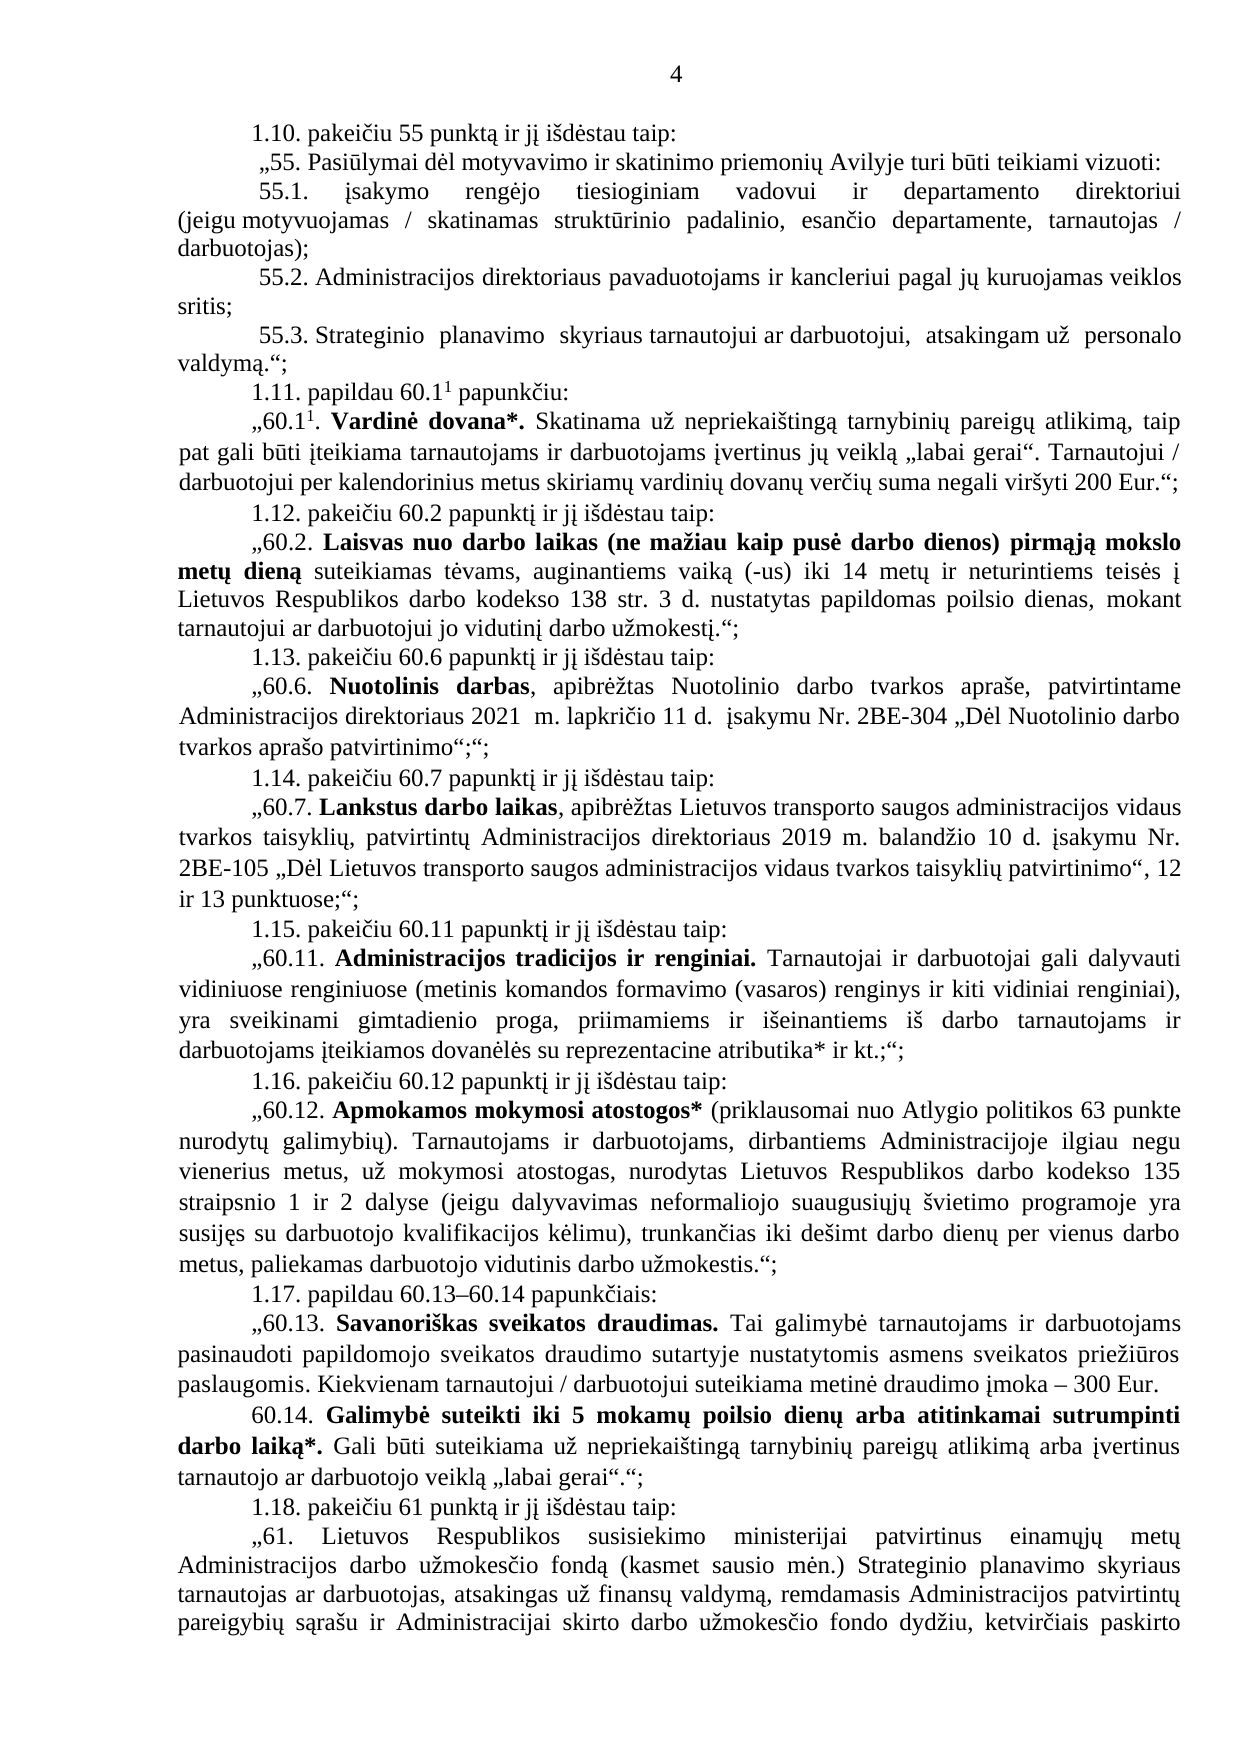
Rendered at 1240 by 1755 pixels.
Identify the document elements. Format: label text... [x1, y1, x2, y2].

text 55.3. Strateginio planavimo skyriaus tarnautojui ar darbuotojui, atsakingam už personalo valdymą.“; [177, 320, 1181, 377]
text 1.11. papildau 60.11 papunkčiu: [177, 377, 1181, 406]
text „60.11. Administracijos tradicijos ir renginiai. Tarnautojai ir darbuotojai gali dalyvauti vidiniuose renginiuose (metinis komandos formavimo (vasaros) renginys ir kiti vidiniai renginiai), yra sveikinami gimtadienio proga, priimamiems ir išeinantiems iš darbo tarnautojams ir darbuotojams įteikiamos dovanėlės su reprezentacine atributika* ir kt.;“; [178, 943, 1181, 1064]
text „60.11. Vardinė dovana*. Skatinama už nepriekaištingą tarnybinių pareigų atlikimą, taip pat gali būti įteikiama tarnautojams ir darbuotojams įvertinus jų veiklą „labai gerai“. Tarnautojui / darbuotojui per kalendorinius metus skiriamų vardinių dovanų verčių suma negali viršyti 200 Eur.“; [178, 406, 1181, 496]
text „61. Lietuvos Respublikos susisiekimo ministerijai patvirtinus einamųjų metų Administracijos darbo užmokesčio fondą (kasmet sausio mėn.) Strateginio planavimo skyriaus tarnautojas ar darbuotojas, atsakingas už finansų valdymą, remdamasis Administracijos patvirtintų pareigybių sąrašu ir Administracijai skirto darbo užmokesčio fondo dydžiu, ketvirčiais paskirto [177, 1521, 1181, 1636]
text 1.17. papildau 60.13–60.14 papunkčiais: [177, 1279, 1181, 1308]
text 1.13. pakeičiu 60.6 papunktį ir jį išdėstau taip: [177, 642, 1181, 671]
text „60.13. Savanoriškas sveikatos draudimas. Tai galimybė tarnautojams ir darbuotojams pasinaudoti papildomojo sveikatos draudimo sutartyje nustatytomis asmens sveikatos priežiūros paslaugomis. Kiekvienam tarnautojui / darbuotojui suteikiama metinė draudimo įmoka – 300 Eur. [177, 1308, 1181, 1398]
text 1.16. pakeičiu 60.12 papunktį ir jį išdėstau taip: [177, 1066, 1181, 1095]
text 55.2. Administracijos direktoriaus pavaduotojams ir kancleriui pagal jų kuruojamas veiklos sritis; [177, 262, 1181, 320]
text „60.2. Laisvas nuo darbo laikas (ne mažiau kaip pusė darbo dienos) pirmąją mokslo metų dieną suteikiamas tėvams, auginantiems vaiką (-us) iki 14 metų ir neturintiems teisės į Lietuvos Respublikos darbo kodekso 138 str. 3 d. nustatytas papildomas poilsio dienas, mokant tarnautojui ar darbuotojui jo vidutinį darbo užmokestį.“; [177, 527, 1181, 642]
text 60.14. Galimybė suteikti iki 5 mokamų poilsio dienų arba atitinkamai sutrumpinti darbo laiką*. Gali būti suteikiama už nepriekaištingą tarnybinių pareigų atlikimą arba įvertinus tarnautojo ar darbuotojo veiklą „labai gerai“.“; [177, 1400, 1181, 1491]
text 55.1. įsakymo rengėjo tiesioginiam vadovui ir departamento direktoriui (jeigu motyvuojamas / skatinamas struktūrinio padalinio, esančio departamente, tarnautojas / darbuotojas); [177, 176, 1181, 262]
text 1.15. pakeičiu 60.11 papunktį ir jį išdėstau taip: [177, 914, 1181, 943]
text „60.6. Nuotolinis darbas, apibrėžtas Nuotolinio darbo tvarkos apraše, patvirtintame Administracijos direktoriaus 2021 m. lapkričio 11 d. įsakymu Nr. 2BE-304 „Dėl Nuotolinio darbo tvarkos aprašo patvirtinimo“;“; [178, 671, 1181, 761]
text 1.10. pakeičiu 55 punktą ir jį išdėstau taip: [177, 118, 1181, 147]
text 1.14. pakeičiu 60.7 papunktį ir jį išdėstau taip: [177, 763, 1181, 792]
text „55. Pasiūlymai dėl motyvavimo ir skatinimo priemonių Avilyje turi būti teikiami vizuoti: [177, 147, 1181, 176]
text 1.12. pakeičiu 60.2 papunktį ir jį išdėstau taip: [177, 498, 1181, 527]
text 1.18. pakeičiu 61 punktą ir jį išdėstau taip: [177, 1492, 1181, 1521]
text „60.7. Lankstus darbo laikas, apibrėžtas Lietuvos transporto saugos administracijos vidaus tvarkos taisyklių, patvirtintų Administracijos direktoriaus 2019 m. balandžio 10 d. įsakymu Nr. 2BE-105 „Dėl Lietuvos transporto saugos administracijos vidaus tvarkos taisyklių patvirtinimo“, 12 ir 13 punktuose;“; [178, 792, 1181, 913]
text „60.12. Apmokamos mokymosi atostogos* (priklausomai nuo Atlygio politikos 63 punkte nurodytų galimybių). Tarnautojams ir darbuotojams, dirbantiems Administracijoje ilgiau negu vienerius metus, už mokymosi atostogas, nurodytas Lietuvos Respublikos darbo kodekso 135 straipsnio 1 ir 2 dalyse (jeigu dalyvavimas neformaliojo suaugusiųjų švietimo programoje yra susijęs su darbuotojo kvalifikacijos kėlimu), trunkančias iki dešimt darbo dienų per vienus darbo metus, paliekamas darbuotojo vidutinis darbo užmokestis.“; [178, 1095, 1181, 1277]
